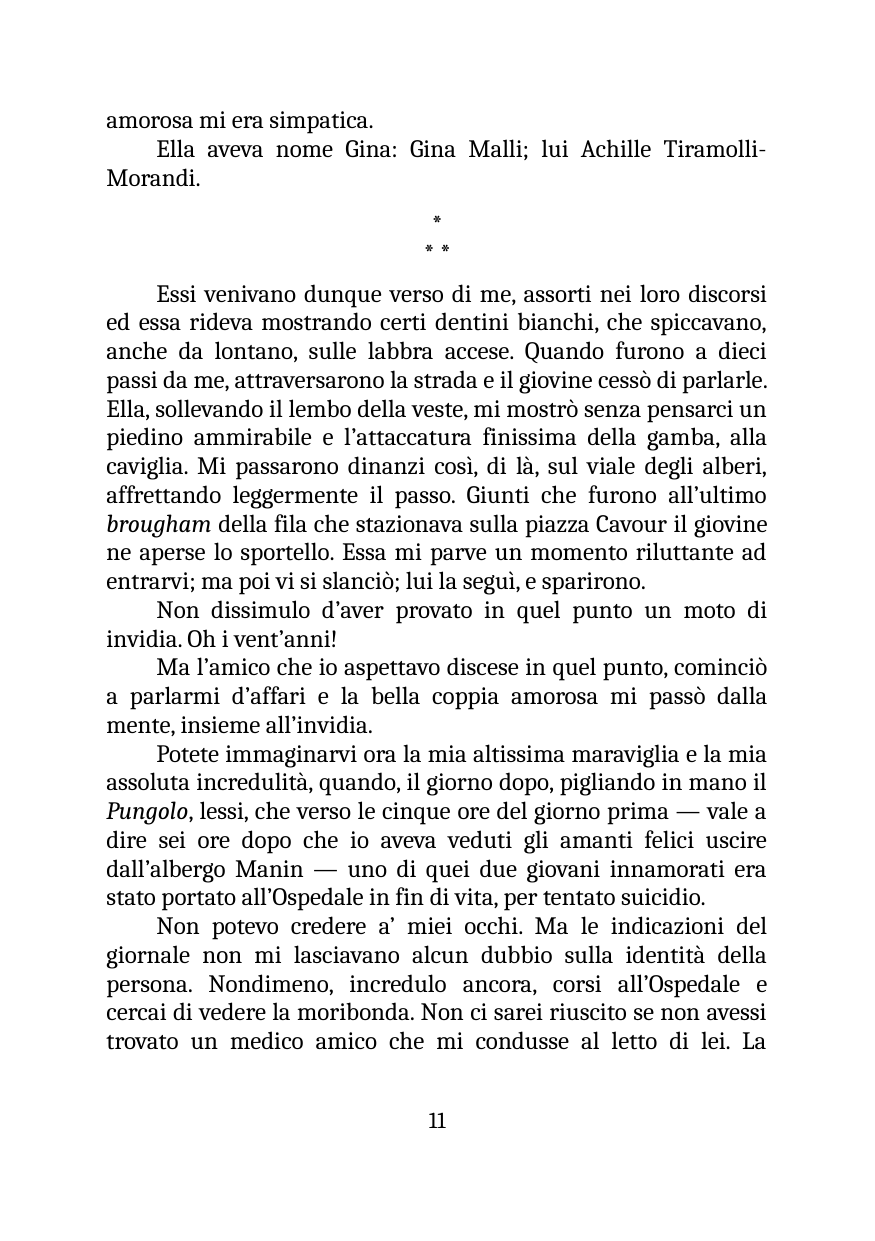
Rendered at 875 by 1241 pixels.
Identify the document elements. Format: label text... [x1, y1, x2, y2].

text Ma l’amico che io aspettavo discese in quel punto, cominciò a parlarmi d’affari e la bella coppia amorosa mi passò dalla mente, insieme all’invidia. [106, 653, 768, 739]
text amorosa mi era simpatica. [106, 106, 768, 135]
text Ella aveva nome Gina: Gina Malli; lui Achille Tiramolli-Morandi. [106, 135, 768, 192]
text Potete immaginarvi ora la mia altissima maraviglia e la mia assoluta incredulità, quando, il giorno dopo, pigliando in mano il Pungolo, lessi, che verso le cinque ore del giorno prima — vale a dire sei ore dopo che io aveva veduti gli amanti felici uscire dall’albergo Manin — uno di quei due giovani innamorati era stato portato all’Ospedale in fin di vita, per tentato suicidio. [106, 739, 768, 912]
text Essi venivano dunque verso di me, assorti nei loro discorsi ed essa rideva mostrando certi dentini bianchi, che spiccavano, anche da lontano, sulle labbra accese. Quando furono a dieci passi da me, attraversarono la strada e il giovine cessò di parlarle. Ella, sollevando il lembo della veste, mi mostrò senza pensarci un piedino ammirabile e l’attaccatura finissima della gamba, alla caviglia. Mi passarono dinanzi così, di là, sul viale degli alberi, affrettando leggermente il passo. Giunti che furono all’ultimo brougham della fila che stazionava sulla piazza Cavour il giovine ne aperse lo sportello. Essa mi parve un momento riluttante ad entrarvi; ma poi vi si slanciò; lui la seguì, e sparirono. [106, 279, 768, 596]
text Non potevo credere a’ miei occhi. Ma le indicazioni del giornale non mi lasciavano alcun dubbio sulla identità della persona. Nondimeno, incredulo ancora, corsi all’Ospedale e cercai di vedere la moribonda. Non ci sarei riuscito se non avessi trovato un medico amico che mi condusse al letto di lei. La [106, 912, 768, 1056]
text Non dissimulo d’aver provato in quel punto un moto di invidia. Oh i vent’anni! [106, 596, 768, 653]
text * * * [106, 210, 768, 268]
